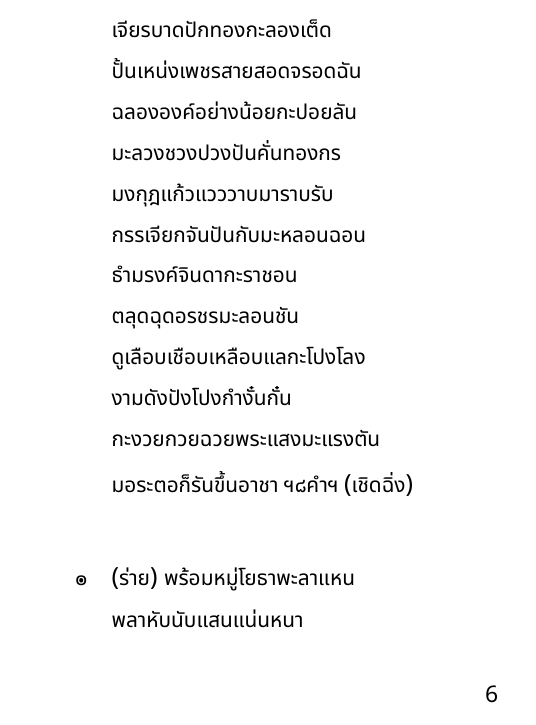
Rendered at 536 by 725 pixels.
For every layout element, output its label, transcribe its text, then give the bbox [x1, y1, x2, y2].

text ตลุดฉุดอรชรมะลอนชัน [37, 302, 498, 330]
text มอระตอก็รันขึ้นอาชา ฯ๘คำฯ (เชิดฉิ่ง) [37, 465, 498, 499]
text ๏ (ร่าย) พร้อมหมู่โยธาพะลาแหน [37, 558, 498, 592]
text พลาหับนับแสนแน่นหนา [37, 605, 498, 633]
text มงกุฎแก้วแวววาบมาราบรับ [37, 179, 498, 207]
text เจียรบาดปักทองกะลองเต็ด [37, 15, 498, 43]
text งามดังปังโปงกำงั๋นกั๋น [37, 383, 498, 412]
text กะงวยกวยฉวยพระแสงมะแรงตัน [37, 424, 498, 453]
text ธำมรงค์จินดากะราชอน [37, 261, 498, 289]
text มะลวงชวงปวงปันคั่นทองกร [37, 138, 498, 166]
text ปั้นเหน่งเพชรสายสอดจรอดฉัน [37, 56, 498, 84]
text กรรเจียกจันปันกับมะหลอนฉอน [37, 220, 498, 248]
text ฉลององค์อย่างน้อยกะปอยลัน [37, 97, 498, 125]
text ดูเลือบเชือบเหลือบแลกะโปงโลง [37, 342, 498, 371]
